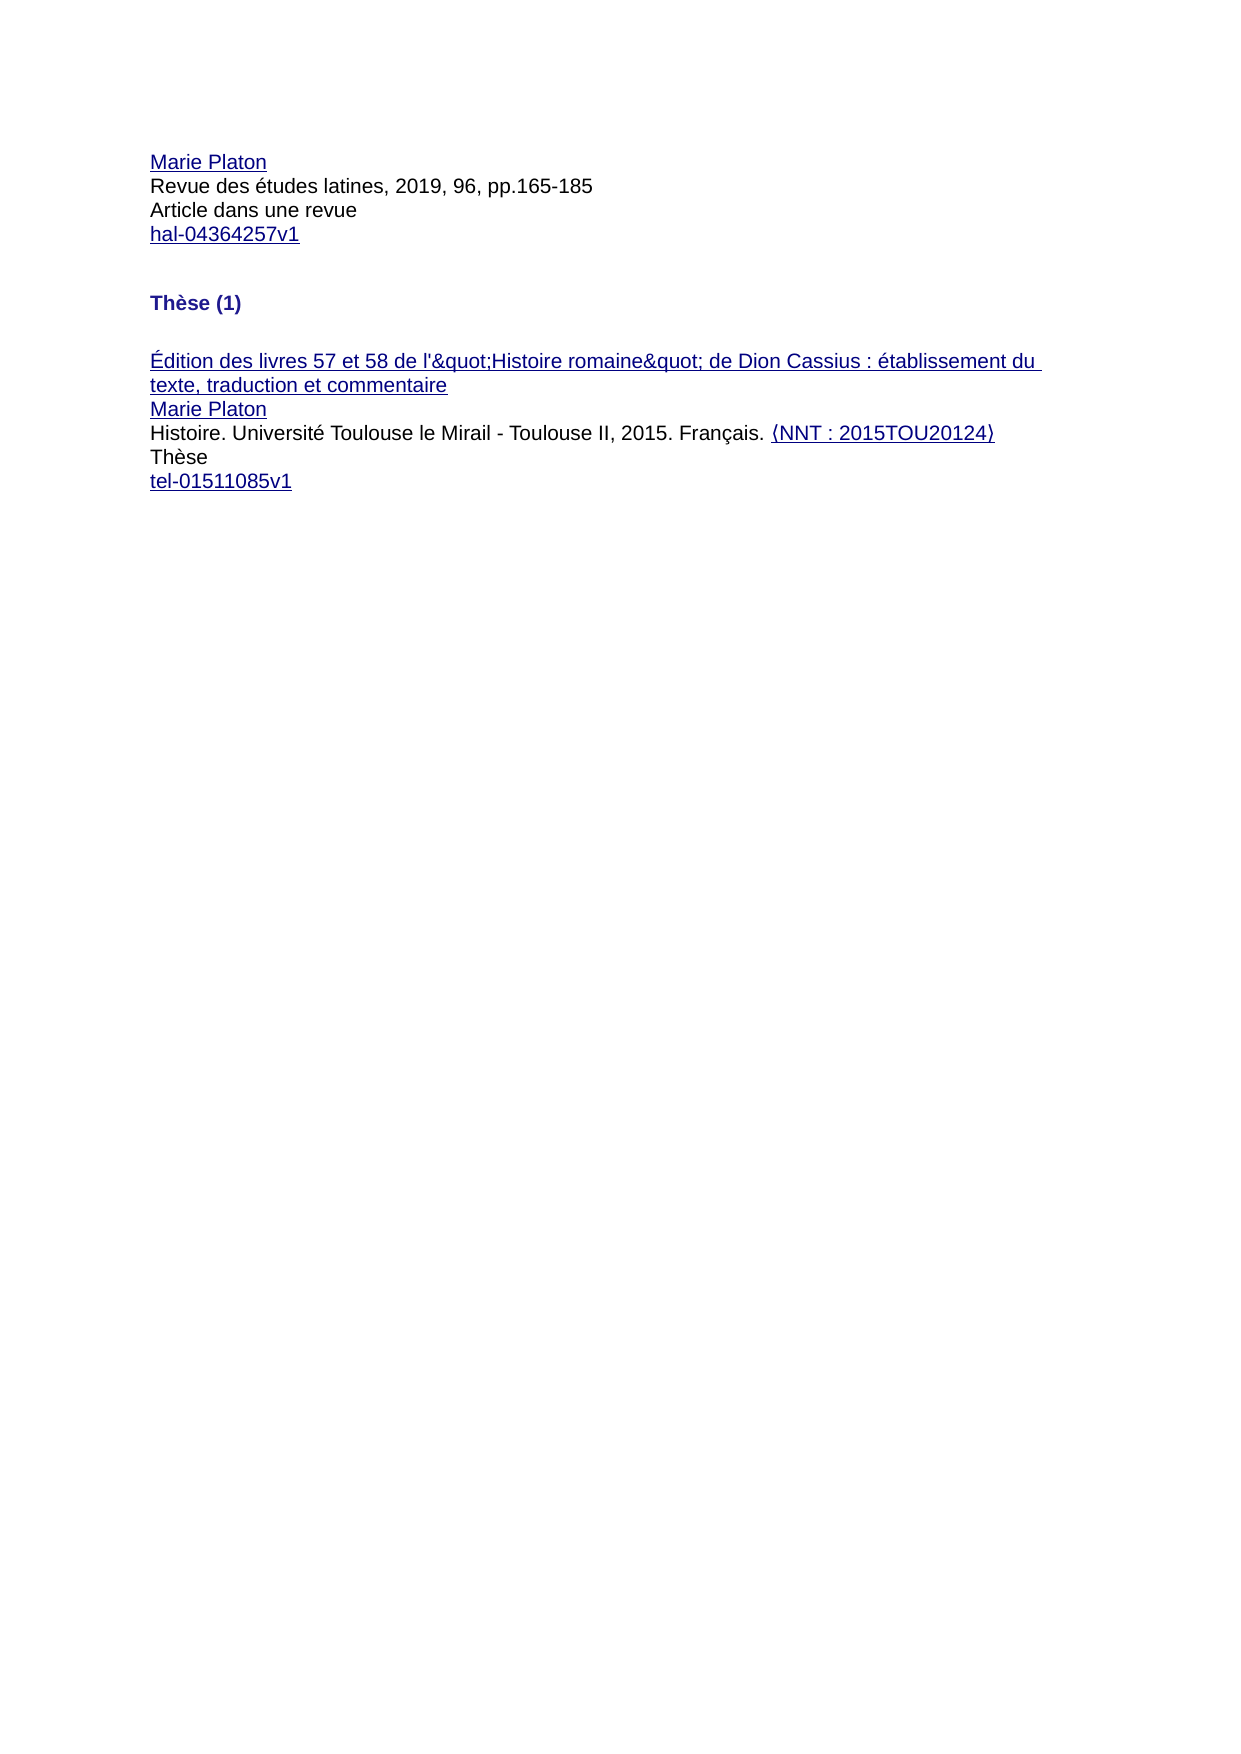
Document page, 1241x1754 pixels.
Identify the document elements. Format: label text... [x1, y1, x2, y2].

subtitle Thèse (1) [150, 291, 1090, 314]
table_header Édition des livres 57 et 58 de l'&quot;Histoire romaine&quot; de Dion Cassius : établissement du texte, traduction et commentaire Marie Platon Histoire. Université Toulouse le Mirail - Toulouse II, 2015. Français. ⟨NNT : 2015TOU20124⟩ Thèse tel-01511085v1 [150, 349, 1090, 493]
table_header Marie Platon Revue des études latines, 2019, 96, pp.165-185 Article dans une revue hal-04364257v1 [150, 150, 1090, 246]
